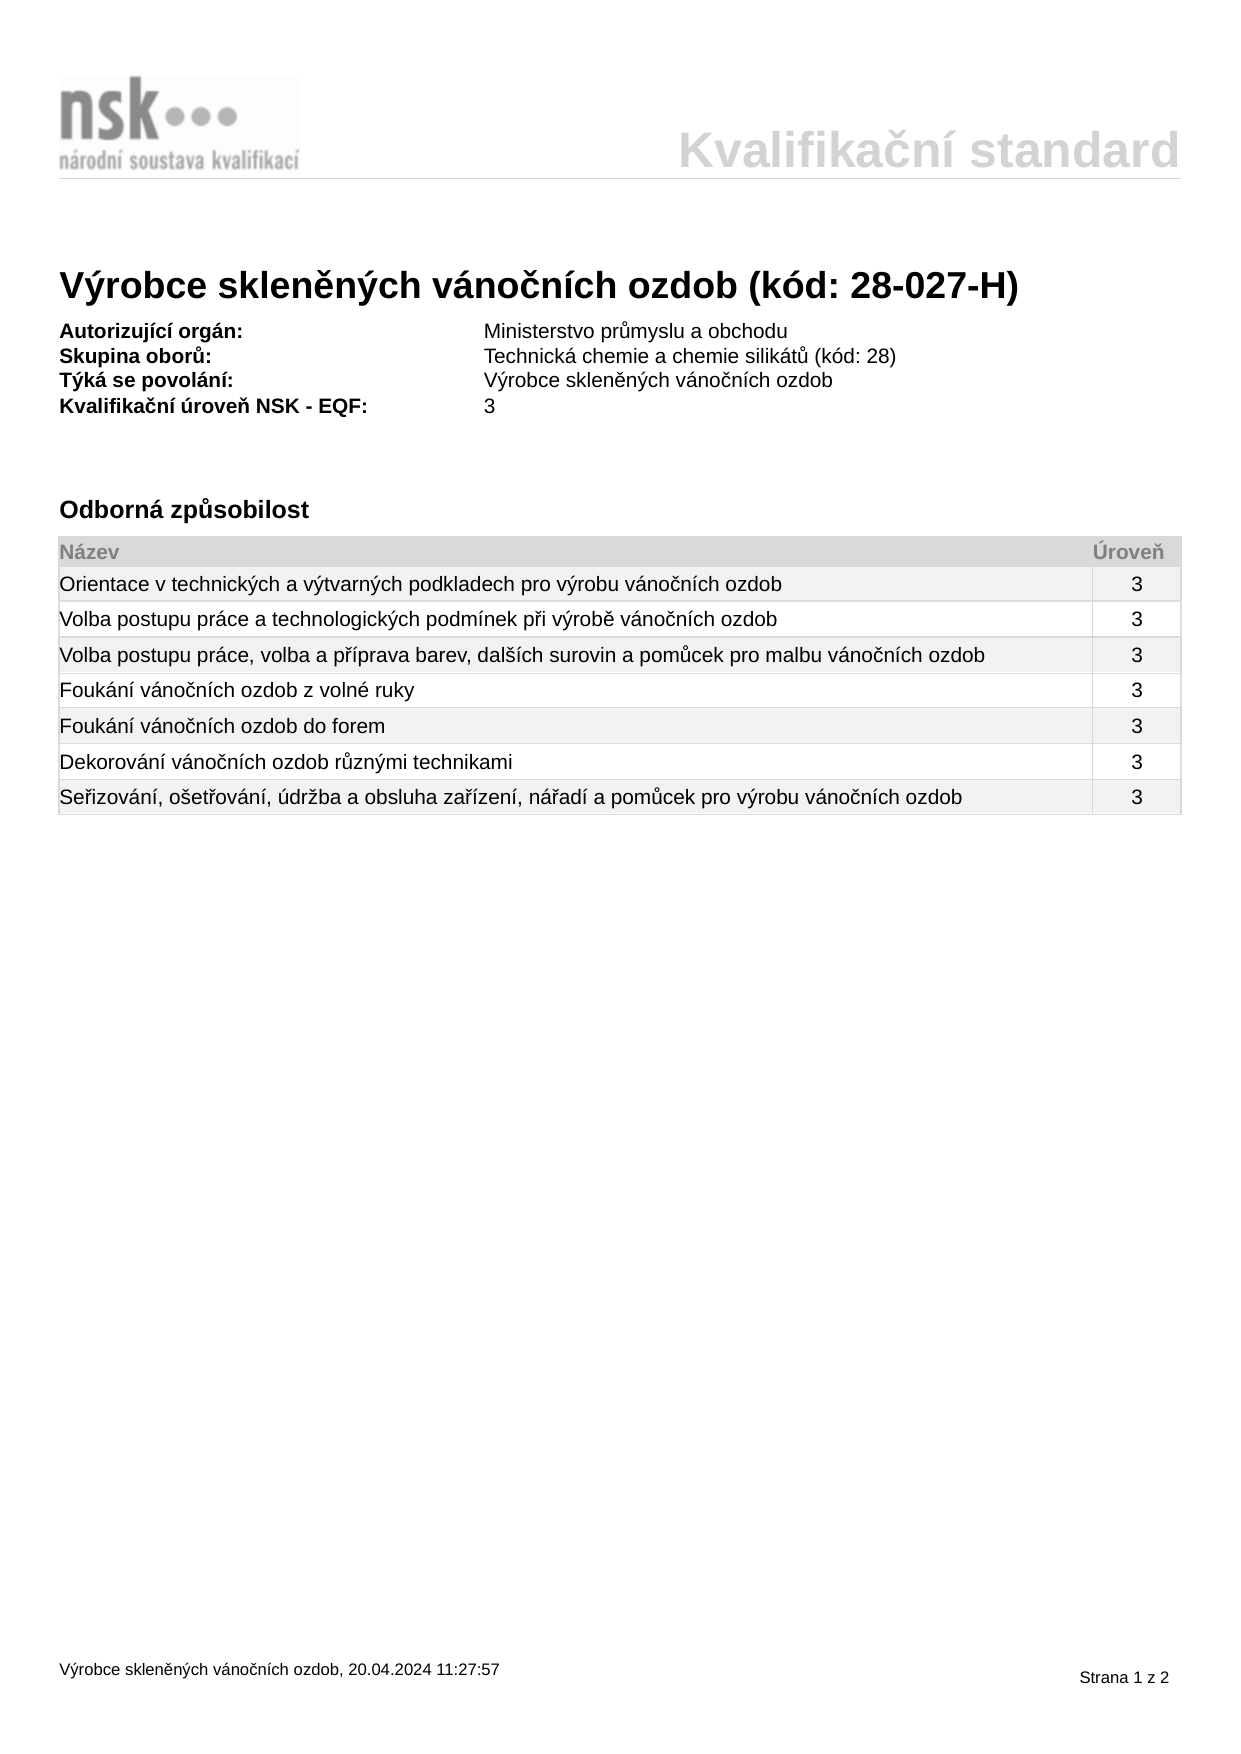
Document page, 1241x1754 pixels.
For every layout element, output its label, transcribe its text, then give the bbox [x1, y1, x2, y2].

table_cell [626, 524, 862, 536]
table_cell Foukání vánočních ozdob z volné ruky [60, 674, 1092, 707]
table_cell Úroveň [1093, 537, 1180, 566]
table_cell [484, 196, 620, 224]
table_cell [862, 815, 1093, 1113]
table_cell 3 [1093, 744, 1180, 779]
table_cell [484, 1114, 620, 1386]
table_cell [626, 307, 862, 319]
table_cell Ministerstvo průmyslu a obchodu [484, 319, 1181, 344]
table_cell [620, 307, 626, 319]
table_cell [620, 524, 626, 536]
table_cell Kvalifikační úroveň NSK - EQF: [59, 394, 483, 417]
table_cell [862, 196, 1093, 224]
table_cell Výrobce skleněných vánočních ozdob, 20.04.2024 11:27:57 [59, 1660, 862, 1696]
table_cell [1169, 196, 1181, 224]
table_cell Skupina oborů: [59, 344, 483, 368]
table_cell [1093, 1114, 1169, 1386]
table_cell Výrobce skleněných vánočních ozdob (kód: 28-027-H) [59, 224, 1181, 307]
table_cell 3 [1093, 780, 1180, 813]
table_cell [59, 196, 483, 224]
table_cell [1169, 1114, 1181, 1386]
table_cell Volba postupu práce a technologických podmínek při výrobě vánočních ozdob [60, 602, 1092, 636]
table_cell 3 [1093, 674, 1180, 707]
table_cell [1169, 1386, 1181, 1659]
table_cell [484, 418, 620, 489]
table_cell [620, 815, 626, 1113]
table_cell [484, 307, 620, 319]
table_cell [626, 196, 862, 224]
table_cell [1169, 418, 1181, 489]
table_cell [1093, 196, 1169, 224]
table_cell [862, 418, 1093, 489]
table_cell [626, 1386, 862, 1659]
table_cell [620, 418, 626, 489]
table_cell Orientace v technických a výtvarných podkladech pro výrobu vánočních ozdob [60, 567, 1092, 600]
table_cell [59, 418, 483, 489]
table_cell [620, 196, 626, 224]
table_cell 3 [1093, 708, 1180, 743]
table_cell [1169, 815, 1181, 1113]
table_cell Autorizující orgán: [59, 319, 483, 343]
table_cell [1169, 524, 1181, 536]
table_cell Odborná způsobilost [59, 489, 1181, 524]
table_cell [1093, 1386, 1169, 1659]
table_cell 3 [484, 394, 1181, 417]
table_cell [59, 1114, 483, 1386]
table_cell [1093, 418, 1169, 489]
table_cell [59, 815, 483, 1113]
table_cell Týká se povolání: [59, 368, 483, 392]
table_cell [1169, 1660, 1181, 1696]
table_cell Volba postupu práce, volba a příprava barev, dalších surovin a pomůcek pro malbu vánočních ozdob [60, 638, 1092, 672]
table_cell [1093, 307, 1169, 319]
table_cell [626, 815, 862, 1113]
table_cell 3 [1093, 567, 1180, 600]
table_cell [626, 418, 862, 489]
table_cell [59, 179, 1181, 196]
table_cell [1093, 524, 1169, 536]
table_cell [620, 1114, 626, 1386]
table_cell [59, 172, 483, 178]
table_cell [59, 307, 483, 319]
table_cell [484, 524, 620, 536]
table_cell [484, 815, 620, 1113]
table_cell Seřizování, ošetřování, údržba a obsluha zařízení, nářadí a pomůcek pro výrobu vánočních ozdob [60, 780, 1092, 813]
table_cell [1169, 307, 1181, 319]
table_header Kvalifikační standard [626, 59, 1181, 178]
table_cell 3 [1093, 638, 1180, 672]
table_cell 3 [1093, 602, 1180, 636]
table_cell [484, 172, 620, 178]
table_cell Dekorování vánočních ozdob různými technikami [60, 744, 1092, 779]
table_header [621, 59, 626, 172]
table_cell Název [60, 537, 1092, 566]
table_cell Foukání vánočních ozdob do forem [60, 708, 1092, 743]
picture [58, 59, 621, 172]
table_cell [59, 524, 483, 536]
table_cell [862, 1114, 1093, 1386]
table_cell [862, 307, 1093, 319]
table_cell Výrobce skleněných vánočních ozdob [484, 368, 1181, 393]
table_cell [862, 1386, 1093, 1659]
table_cell Technická chemie a chemie silikátů (kód: 28) [484, 344, 1181, 368]
table_cell [626, 1114, 862, 1386]
table_cell [620, 1386, 626, 1659]
table_cell [484, 1386, 620, 1659]
table_cell Strana 1 z 2 [862, 1660, 1169, 1696]
table_cell [862, 524, 1093, 536]
table_cell [1093, 815, 1169, 1113]
table_cell [59, 1386, 483, 1659]
